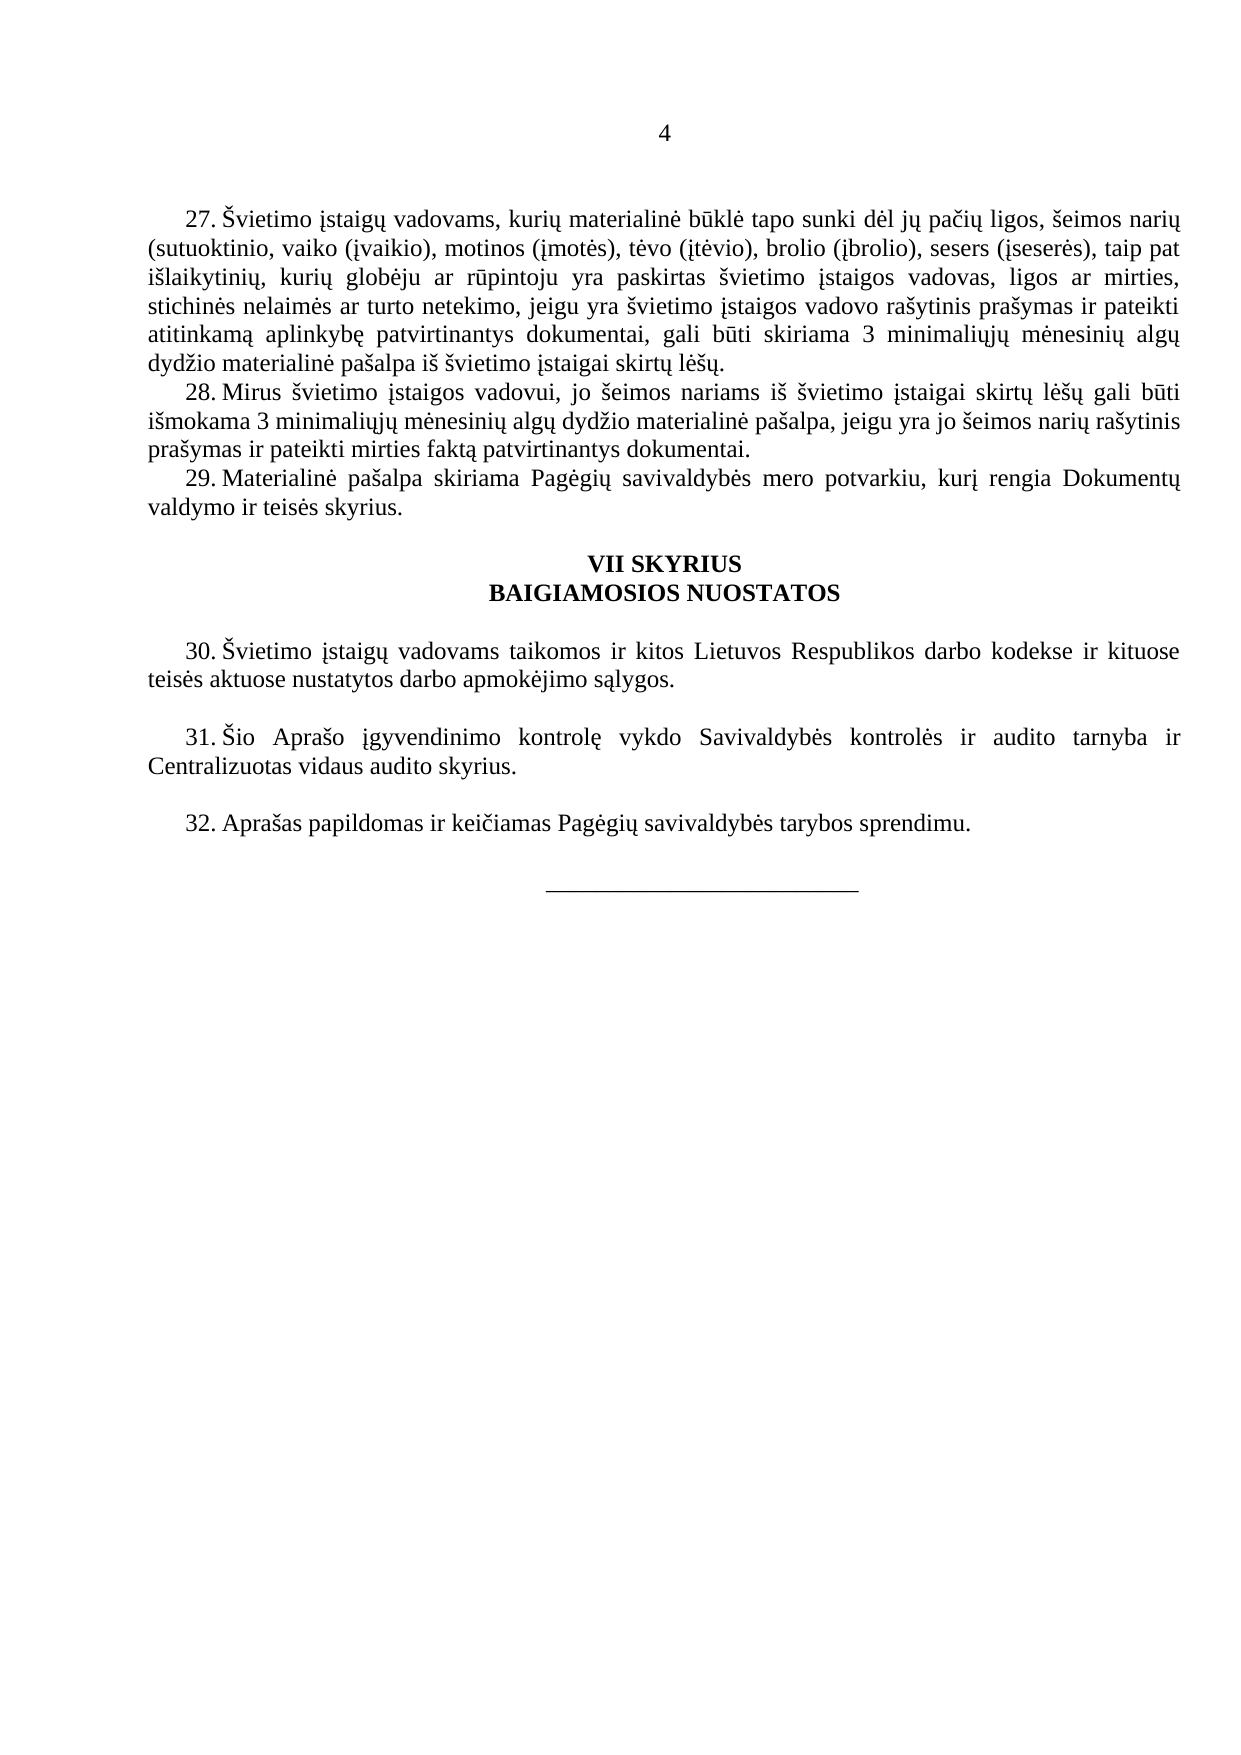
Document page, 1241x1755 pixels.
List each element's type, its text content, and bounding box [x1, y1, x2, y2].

text VII SKYRIUS [148, 549, 1181, 578]
text BAIGIAMOSIOS NUOSTATOS [148, 578, 1181, 607]
text 28. Mirus švietimo įstaigos vadovui, jo šeimos nariams iš švietimo įstaigai skirtų lėšų gali būti išmokama 3 minimaliųjų mėnesinių algų dydžio materialinė pašalpa, jeigu yra jo šeimos narių rašytinis prašymas ir pateikti mirties faktą patvirtinantys dokumentai. [148, 377, 1181, 463]
text 27. Švietimo įstaigų vadovams, kurių materialinė būklė tapo sunki dėl jų pačių ligos, šeimos narių (sutuoktinio, vaiko (įvaikio), motinos (įmotės), tėvo (įtėvio), brolio (įbrolio), sesers (įseserės), taip pat išlaikytinių, kurių globėju ar rūpintoju yra paskirtas švietimo įstaigos vadovas, ligos ar mirties, stichinės nelaimės ar turto netekimo, jeigu yra švietimo įstaigos vadovo rašytinis prašymas ir pateikti atitinkamą aplinkybę patvirtinantys dokumentai, gali būti skiriama 3 minimaliųjų mėnesinių algų dydžio materialinė pašalpa iš švietimo įstaigai skirtų lėšų. [148, 204, 1181, 377]
text _________________________ [223, 866, 1181, 894]
text 30. Švietimo įstaigų vadovams taikomos ir kitos Lietuvos Respublikos darbo kodekse ir kituose teisės aktuose nustatytos darbo apmokėjimo sąlygos. [148, 636, 1181, 693]
text 31. Šio Aprašo įgyvendinimo kontrolę vykdo Savivaldybės kontrolės ir audito tarnyba ir Centralizuotas vidaus audito skyrius. [148, 722, 1181, 779]
text 29. Materialinė pašalpa skiriama Pagėgių savivaldybės mero potvarkiu, kurį rengia Dokumentų valdymo ir teisės skyrius. [148, 463, 1181, 521]
text 32. Aprašas papildomas ir keičiamas Pagėgių savivaldybės tarybos sprendimu. [148, 808, 1181, 837]
